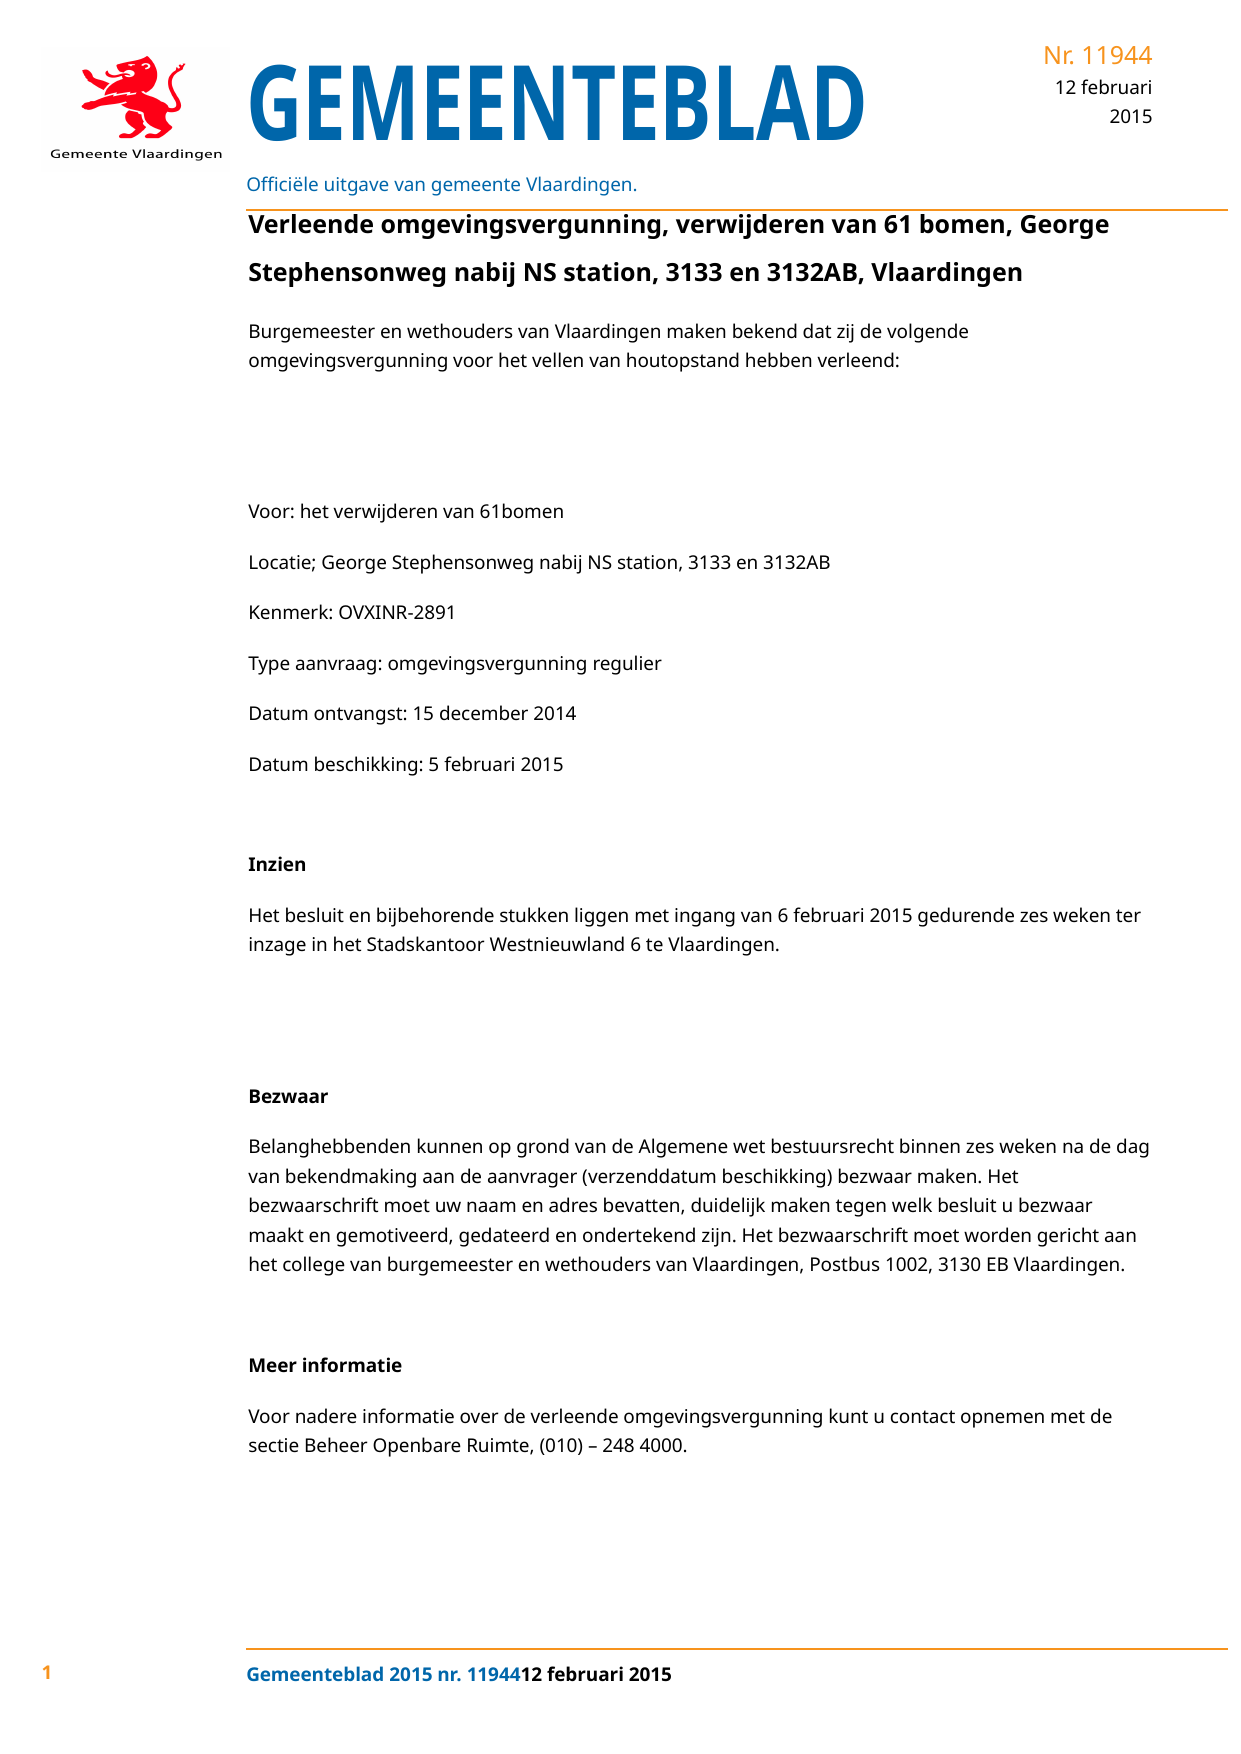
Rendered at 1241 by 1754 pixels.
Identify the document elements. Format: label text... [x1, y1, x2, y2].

text Locatie; George Stephensonweg nabij NS station, 3133 en 3132AB [248, 549, 1152, 575]
text Meer informatie [248, 1352, 1152, 1378]
text Verleende omgevingsvergunning, verwijderen van 61 bomen, George Stephensonweg nabij NS station, 3133 en 3132AB, Vlaardingen [248, 211, 1152, 288]
text Burgemeester en wethouders van Vlaardingen maken bekend dat zij de volgende omgevingsvergunning voor het vellen van houtopstand hebben verleend: [248, 318, 1152, 373]
text Bezwaar [248, 1083, 1152, 1109]
text Voor: het verwijderen van 61bomen [248, 499, 1152, 524]
text Datum beschikking: 5 februari 2015 [248, 751, 1152, 777]
text Het besluit en bijbehorende stukken liggen met ingang van 6 februari 2015 gedurende zes weken ter inzage in het Stadskantoor Westnieuwland 6 te Vlaardingen. [248, 902, 1152, 957]
picture [41, 47, 231, 172]
text Datum ontvangst: 15 december 2014 [248, 700, 1152, 726]
text Type aanvraag: omgevingsvergunning regulier [248, 650, 1152, 676]
text Inzien [248, 852, 1152, 877]
text Voor nadere informatie over de verleende omgevingsvergunning kunt u contact opnemen met de sectie Beheer Openbare Ruimte, (010) – 248 4000. [248, 1403, 1152, 1458]
text Belanghebbenden kunnen op grond van de Algemene wet bestuursrecht binnen zes weken na de dag van bekendmaking aan de aanvrager (verzenddatum beschikking) bezwaar maken. Het bezwaarschrift moet uw naam en adres bevatten, duidelijk maken tegen welk besluit u bezwaar maakt en gemotiveerd, gedateerd en ondertekend zijn. Het bezwaarschrift moet worden gericht aan het college van burgemeester en wethouders van Vlaardingen, Postbus 1002, 3130 EB Vlaardingen. [248, 1133, 1152, 1277]
text Kenmerk: OVXINR-2891 [248, 599, 1152, 625]
